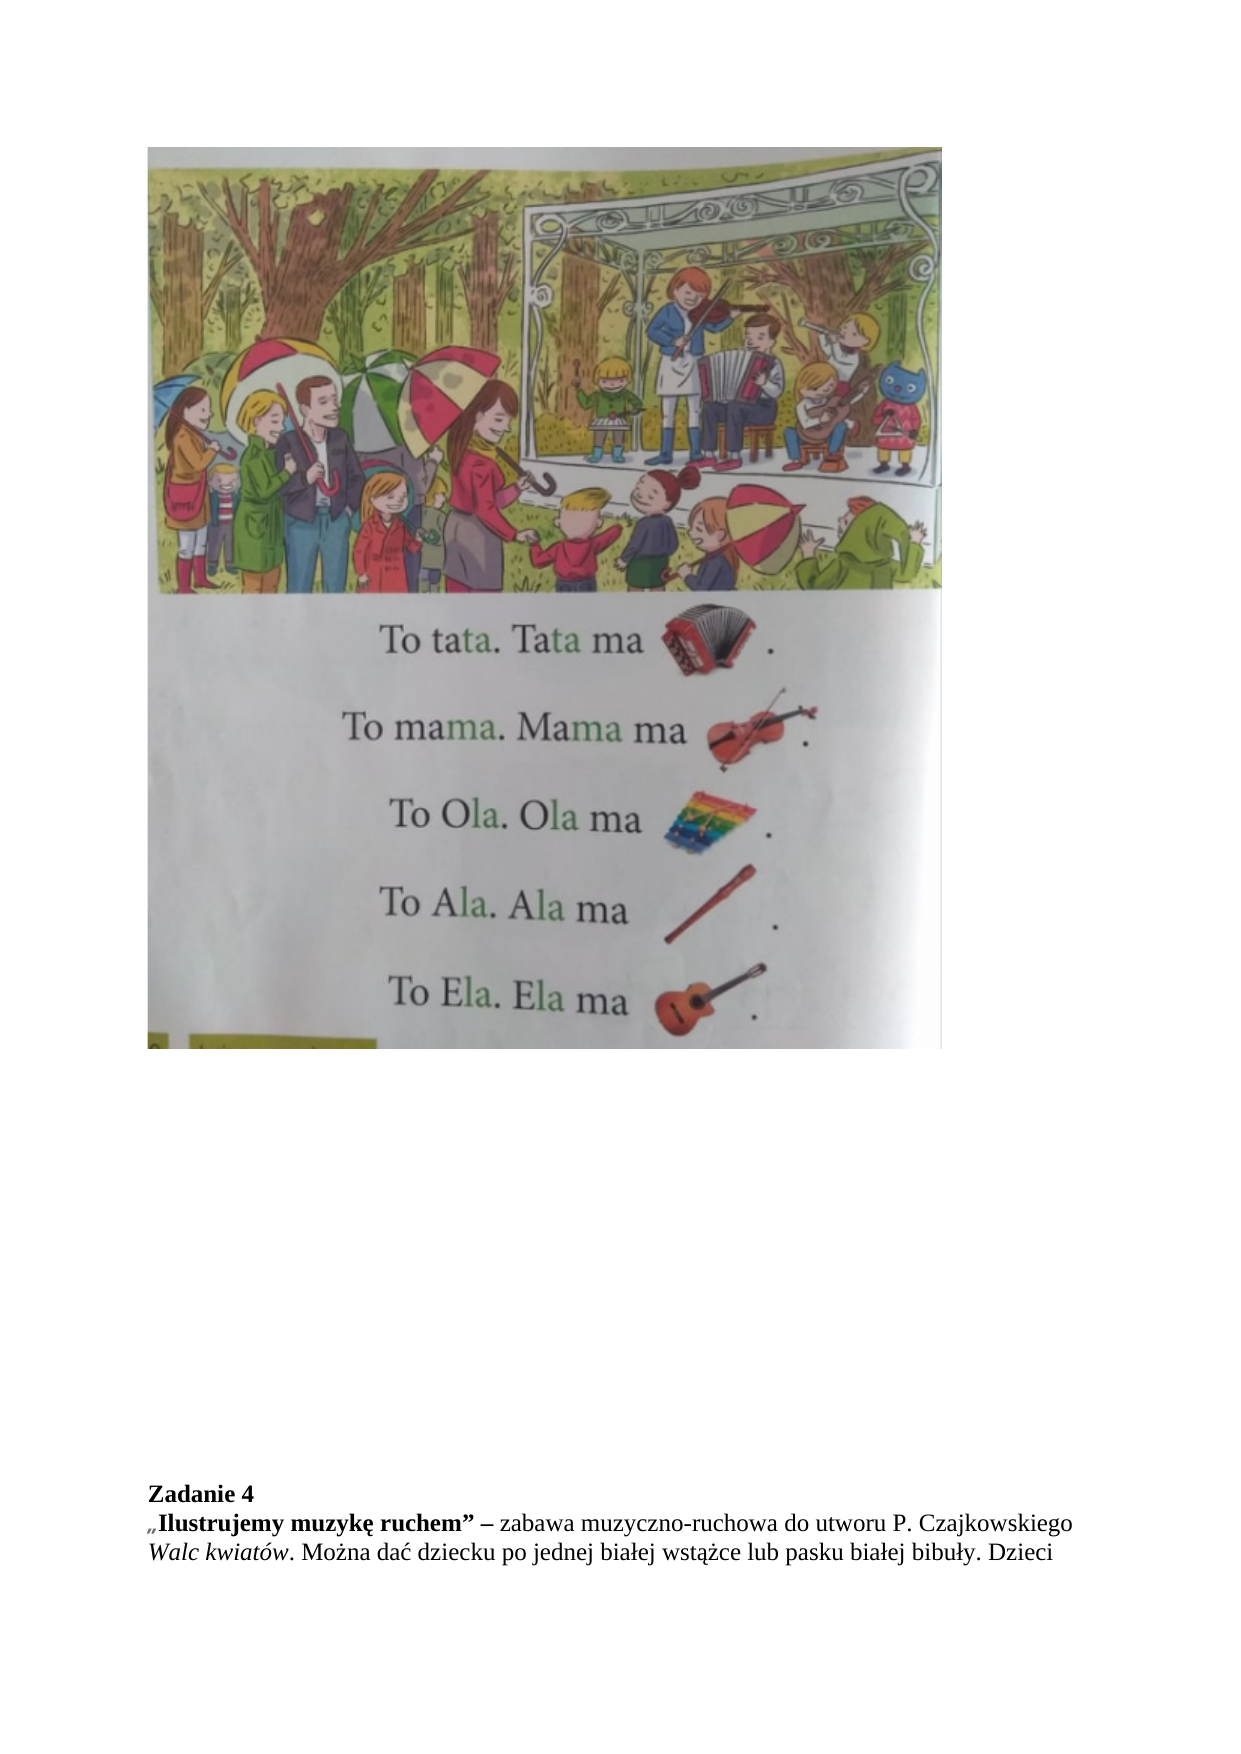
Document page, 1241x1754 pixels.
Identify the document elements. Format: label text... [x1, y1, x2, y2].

text „Ilustrujemy muzykę ruchem” – zabawa muzyczno-ruchowa do utworu P. Czajkowskiego Walc kwiatów. Można dać dziecku po jednej białej wstążce lub pasku białej bibuły. Dzieci [148, 1508, 1093, 1566]
text Zadanie 4 [148, 1479, 1093, 1508]
picture [147, 147, 942, 1049]
